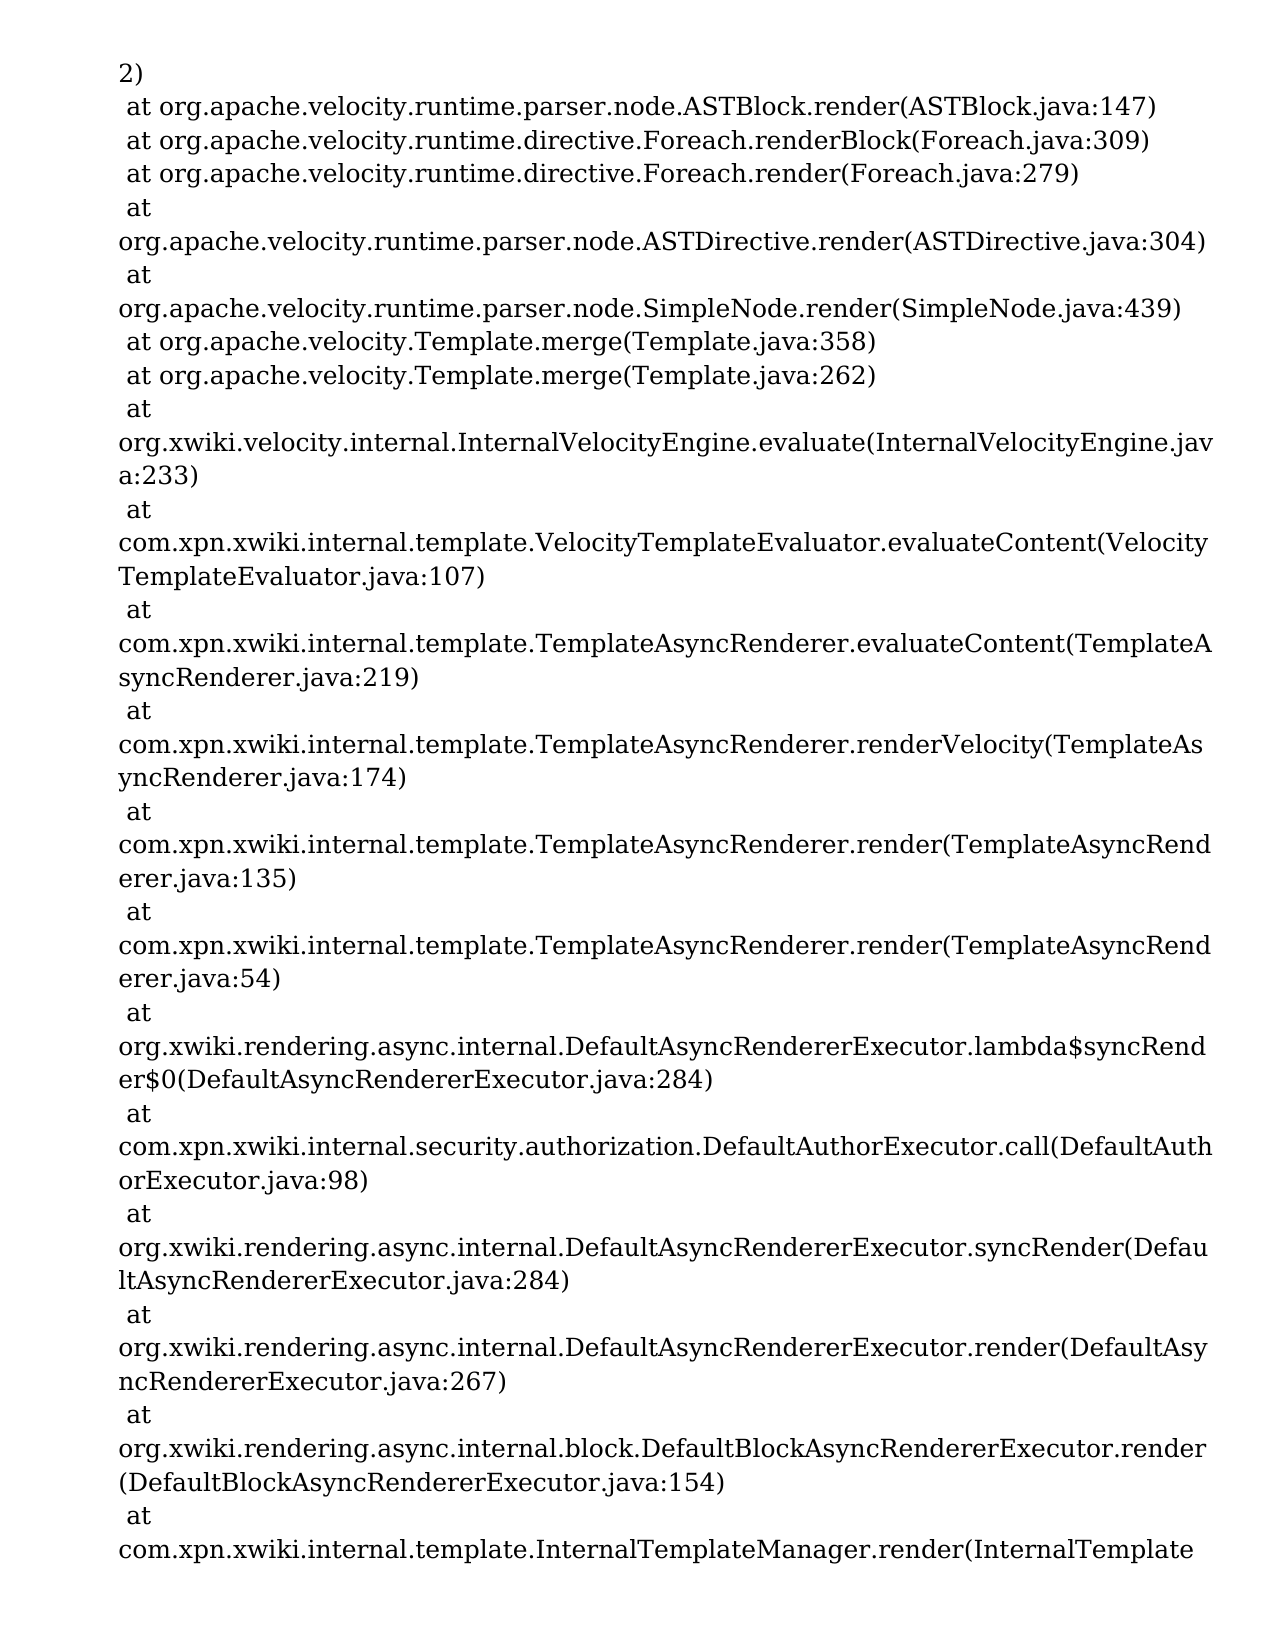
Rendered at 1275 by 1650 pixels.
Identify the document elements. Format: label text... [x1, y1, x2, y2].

text 2) at org.apache.velocity.runtime.parser.node.ASTBlock.render(ASTBlock.java:147) at org.apache.velocity.runtime.directive.Foreach.renderBlock(Foreach.java:309) at org.apache.velocity.runtime.directive.Foreach.render(Foreach.java:279) at org.apache.velocity.runtime.parser.node.ASTDirective.render(ASTDirective.java:304) at org.apache.velocity.runtime.parser.node.SimpleNode.render(SimpleNode.java:439) at org.apache.velocity.Template.merge(Template.java:358) at org.apache.velocity.Template.merge(Template.java:262) at org.xwiki.velocity.internal.InternalVelocityEngine.evaluate(InternalVelocityEngine.java:233) at com.xpn.xwiki.internal.template.VelocityTemplateEvaluator.evaluateContent(VelocityTemplateEvaluator.java:107) at com.xpn.xwiki.internal.template.TemplateAsyncRenderer.evaluateContent(TemplateAsyncRenderer.java:219) at com.xpn.xwiki.internal.template.TemplateAsyncRenderer.renderVelocity(TemplateAsyncRenderer.java:174) at com.xpn.xwiki.internal.template.TemplateAsyncRenderer.render(TemplateAsyncRenderer.java:135) at com.xpn.xwiki.internal.template.TemplateAsyncRenderer.render(TemplateAsyncRenderer.java:54) at org.xwiki.rendering.async.internal.DefaultAsyncRendererExecutor.lambda$syncRender$0(DefaultAsyncRendererExecutor.java:284) at com.xpn.xwiki.internal.security.authorization.DefaultAuthorExecutor.call(DefaultAuthorExecutor.java:98) at org.xwiki.rendering.async.internal.DefaultAsyncRendererExecutor.syncRender(DefaultAsyncRendererExecutor.java:284) at org.xwiki.rendering.async.internal.DefaultAsyncRendererExecutor.render(DefaultAsyncRendererExecutor.java:267) at org.xwiki.rendering.async.internal.block.DefaultBlockAsyncRendererExecutor.render(DefaultBlockAsyncRendererExecutor.java:154) at com.xpn.xwiki.internal.template.InternalTemplateManager.render(InternalTemplate [118, 59, 1216, 1564]
